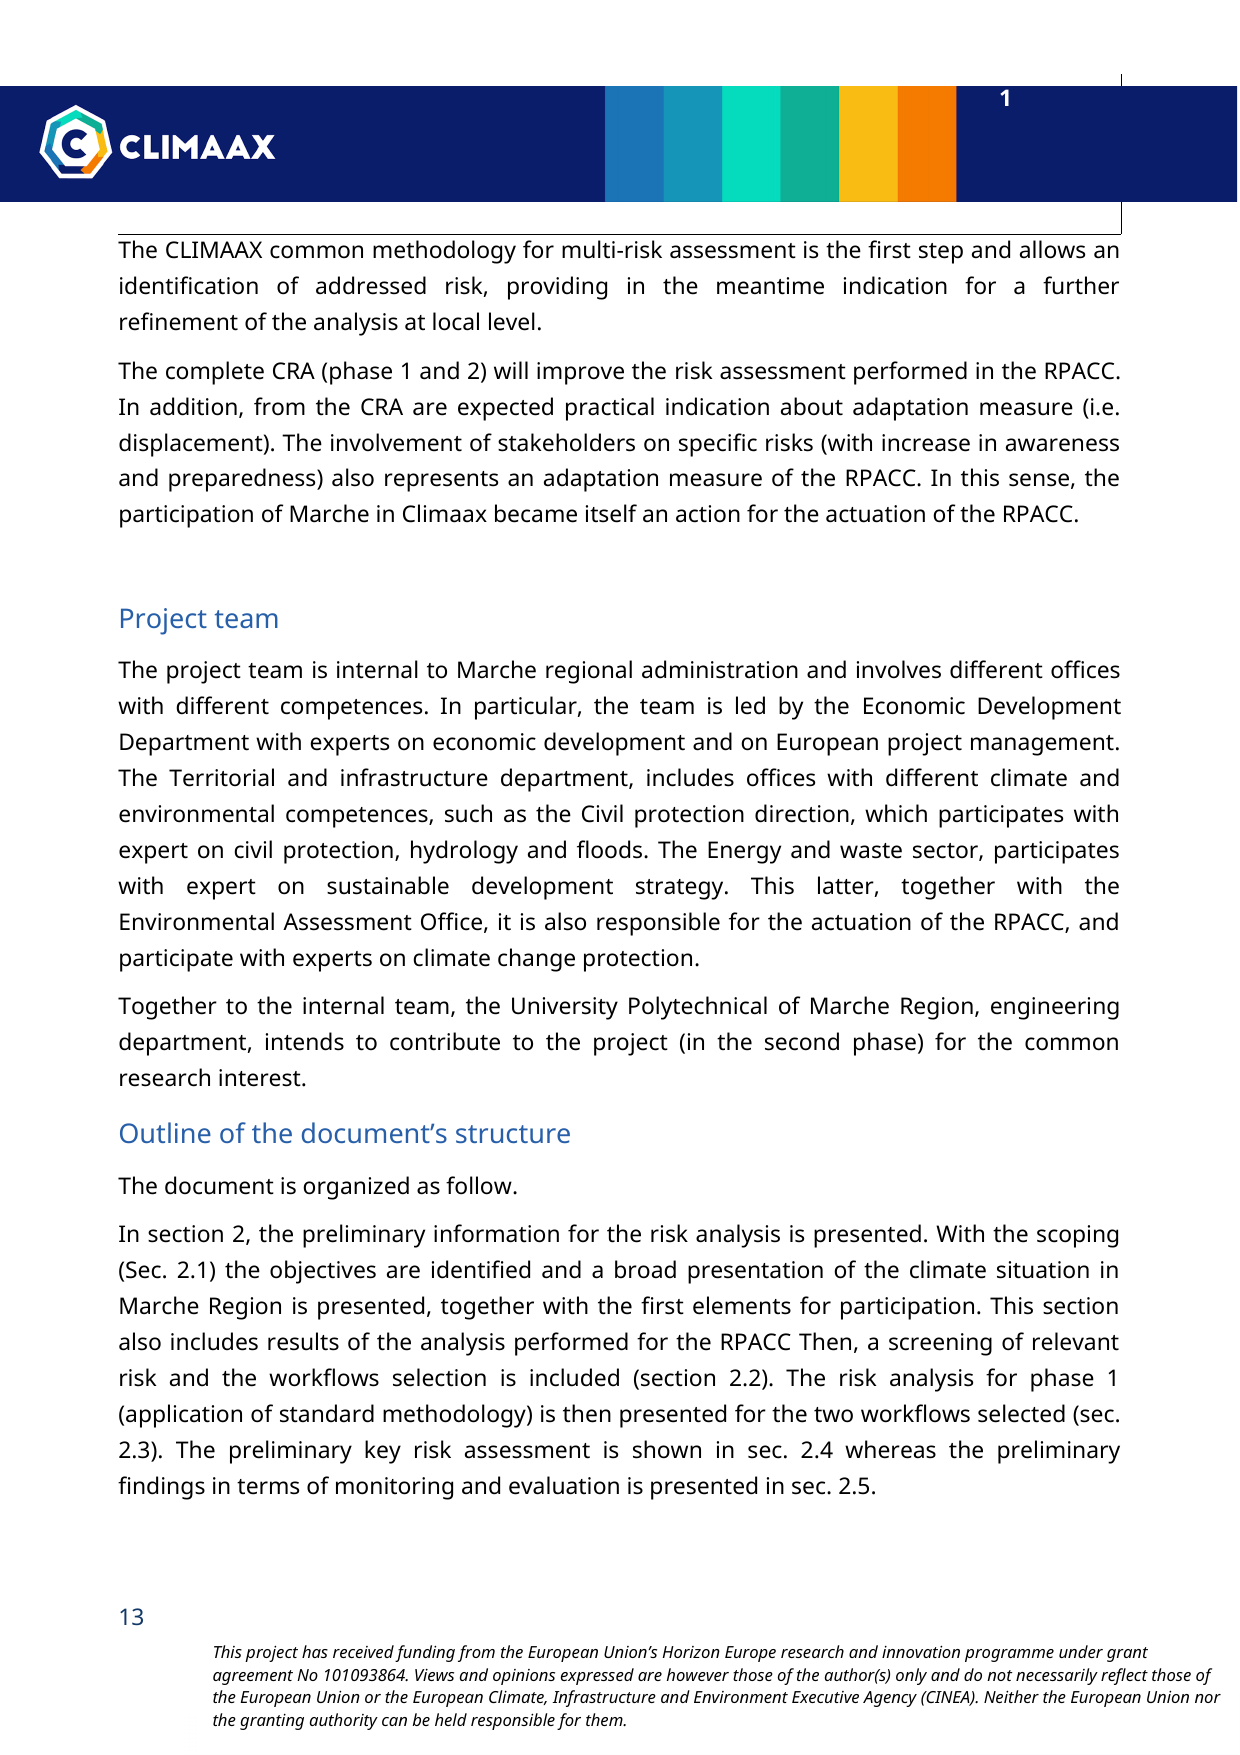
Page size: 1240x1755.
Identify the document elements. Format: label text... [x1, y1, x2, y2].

text The complete CRA (phase 1 and 2) will improve the risk assessment performed in the RPACC. In addition, from the CRA are expected practical indication about adaptation measure (i.e. displacement). The involvement of stakeholders on specific risks (with increase in awareness and preparedness) also represents an adaptation measure of the RPACC. In this sense, the participation of Marche in Climaax became itself an action for the actuation of the RPACC. [118, 354, 1121, 529]
text The document is organized as follow. [118, 1169, 1121, 1201]
text In section 2, the preliminary information for the risk analysis is presented. With the scoping (Sec. 2.1) the objectives are identified and a broad presentation of the climate situation in Marche Region is presented, together with the first elements for participation. This section also includes results of the analysis performed for the RPACC Then, a screening of relevant risk and the workflows selection is included (section 2.2). The risk analysis for phase 1 (application of standard methodology) is then presented for the two workflows selected (sec. 2.3). The preliminary key risk assessment is shown in sec. 2.4 whereas the preliminary findings in terms of monitoring and evaluation is presented in sec. 2.5. [118, 1218, 1121, 1501]
subtitle Project team [118, 599, 1121, 636]
text The project team is internal to Marche regional administration and involves different offices with different competences. In particular, the team is led by the Economic Development Department with experts on economic development and on European project management. The Territorial and infrastructure department, includes offices with different climate and environmental competences, such as the Civil protection direction, which participates with expert on civil protection, hydrology and floods. The Energy and waste sector, participates with expert on sustainable development strategy. This latter, together with the Environmental Assessment Office, it is also responsible for the actuation of the RPACC, and participate with experts on climate change protection. [118, 654, 1121, 973]
subtitle Outline of the document’s structure [118, 1115, 1121, 1152]
text The CLIMAAX common methodology for multi-risk assessment is the first step and allows an identification of addressed risk, providing in the meantime indication for a further refinement of the analysis at local level. [118, 234, 1121, 337]
text Together to the internal team, the University Polytechnical of Marche Region, engineering department, intends to contribute to the project (in the second phase) for the common research interest. [118, 990, 1121, 1093]
